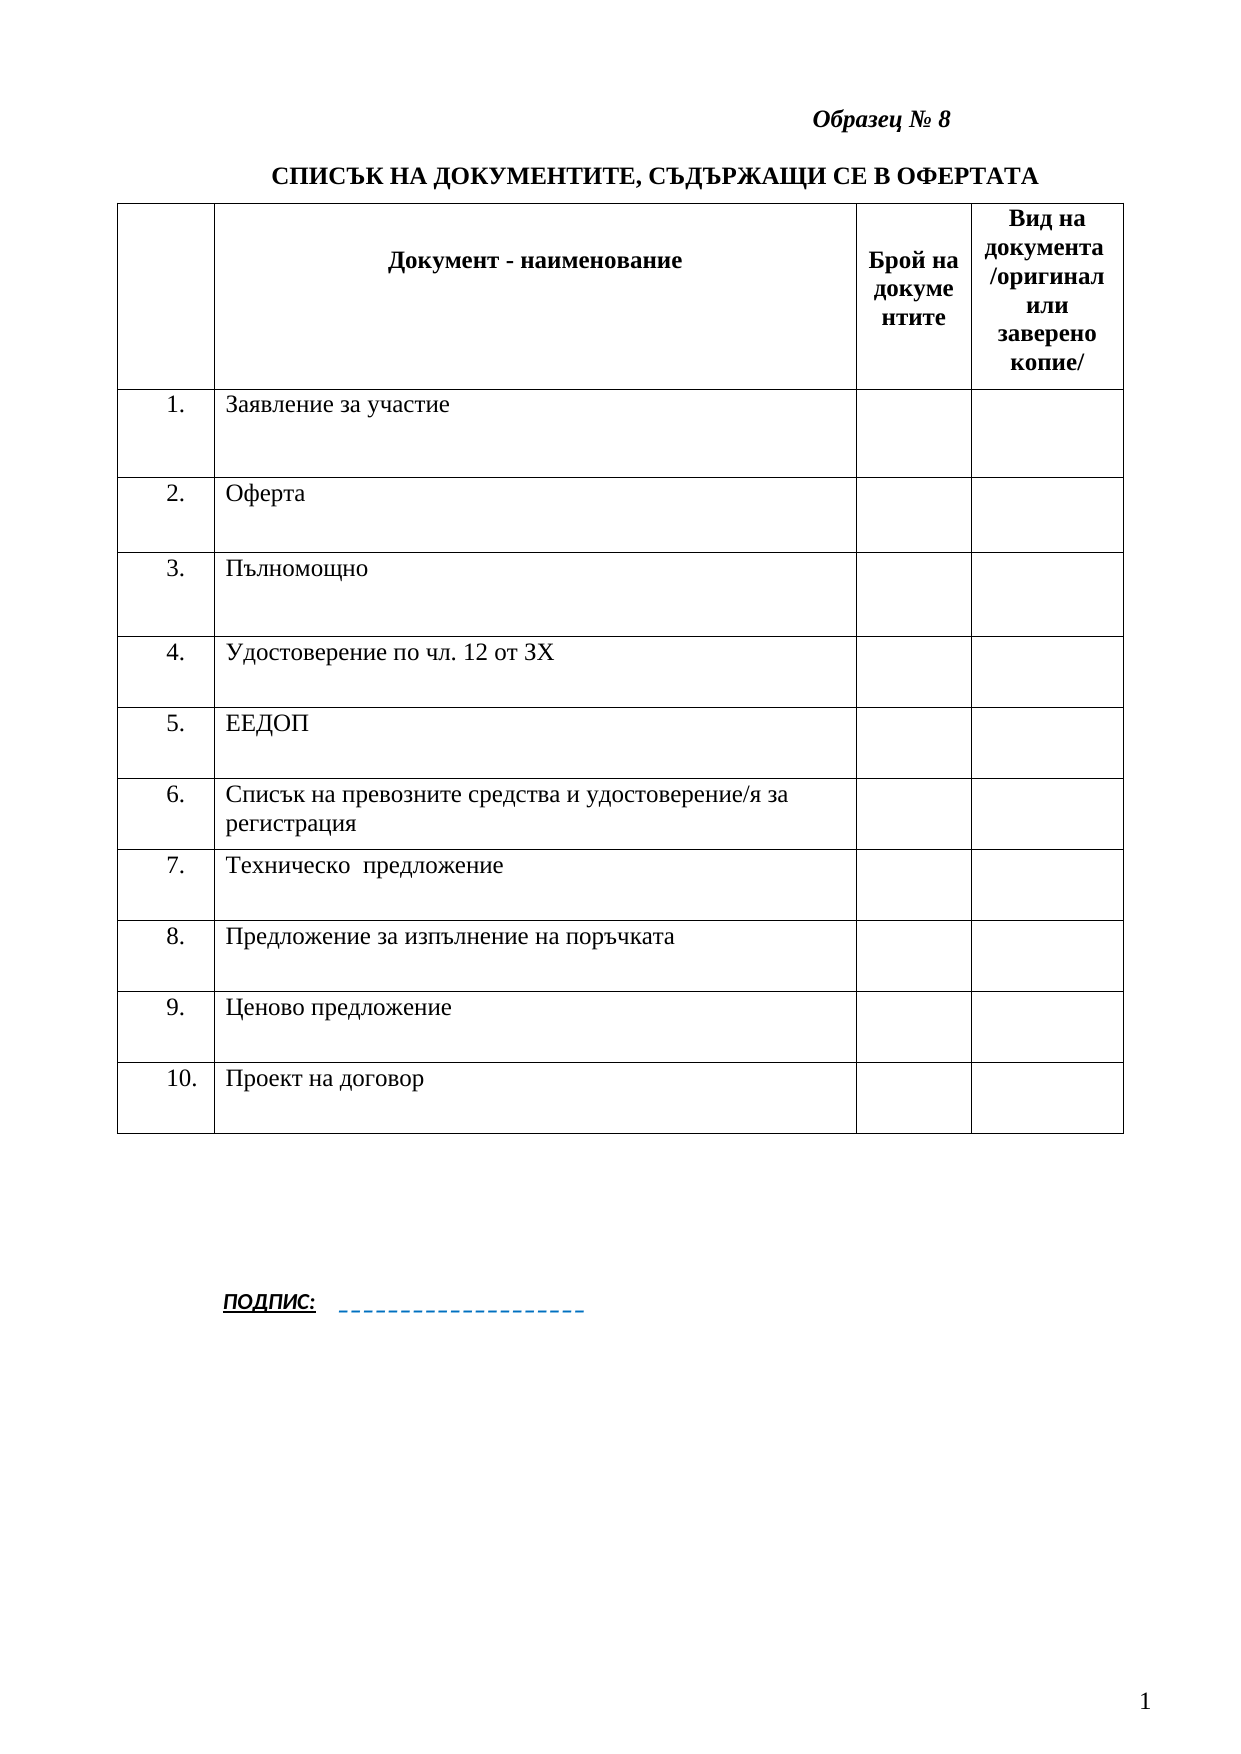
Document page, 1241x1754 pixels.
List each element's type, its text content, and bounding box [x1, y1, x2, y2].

text списък на документите, съдържащи се в офертата [148, 161, 1162, 190]
table_cell Предложение за изпълнение на поръчката [215, 921, 856, 991]
table_header [118, 204, 214, 388]
table_cell [118, 708, 214, 778]
table_cell [972, 850, 1123, 920]
table_cell Удостоверение по чл. 12 от ЗХ [215, 637, 856, 707]
table_cell [118, 553, 214, 636]
table_cell Техническо предложение [215, 850, 856, 920]
table_cell [972, 708, 1123, 778]
table_cell [857, 992, 971, 1062]
table_cell [857, 478, 971, 552]
table_cell [857, 850, 971, 920]
table_cell [118, 390, 214, 477]
table_cell [118, 1063, 214, 1133]
table_cell [972, 553, 1123, 636]
table_cell Оферта [215, 478, 856, 552]
table_header Вид на документа /оригинал или заверено копие/ [972, 204, 1123, 388]
table_cell [857, 637, 971, 707]
table_cell Списък на превозните средства и удостоверение/я за регистрация [215, 779, 856, 849]
table_cell [857, 708, 971, 778]
table_cell [118, 637, 214, 707]
table_cell [857, 921, 971, 991]
table_cell Заявление за участие [215, 390, 856, 477]
table_cell [118, 478, 214, 552]
table_cell [857, 390, 971, 477]
table_cell [118, 850, 214, 920]
table_cell [857, 779, 971, 849]
table_cell [972, 1063, 1123, 1133]
table_cell [118, 779, 214, 849]
table_cell [972, 637, 1123, 707]
table_cell [972, 478, 1123, 552]
table_cell Проект на договор [215, 1063, 856, 1133]
table_cell ЕЕДОП [215, 708, 856, 778]
table_cell [972, 779, 1123, 849]
table_cell [118, 992, 214, 1062]
table_header Документ - наименование [215, 204, 856, 388]
table_cell [972, 390, 1123, 477]
table_cell Ценово предложение [215, 992, 856, 1062]
text Образец № 8 [148, 104, 1162, 132]
table_cell [972, 921, 1123, 991]
table_cell [857, 553, 971, 636]
text ПОДПИС: ____________________ [148, 1285, 1162, 1316]
table_cell [857, 1063, 971, 1133]
table_cell [972, 992, 1123, 1062]
table_cell Пълномощно [215, 553, 856, 636]
table_cell [118, 921, 214, 991]
table_header Брой на документите [857, 204, 971, 388]
